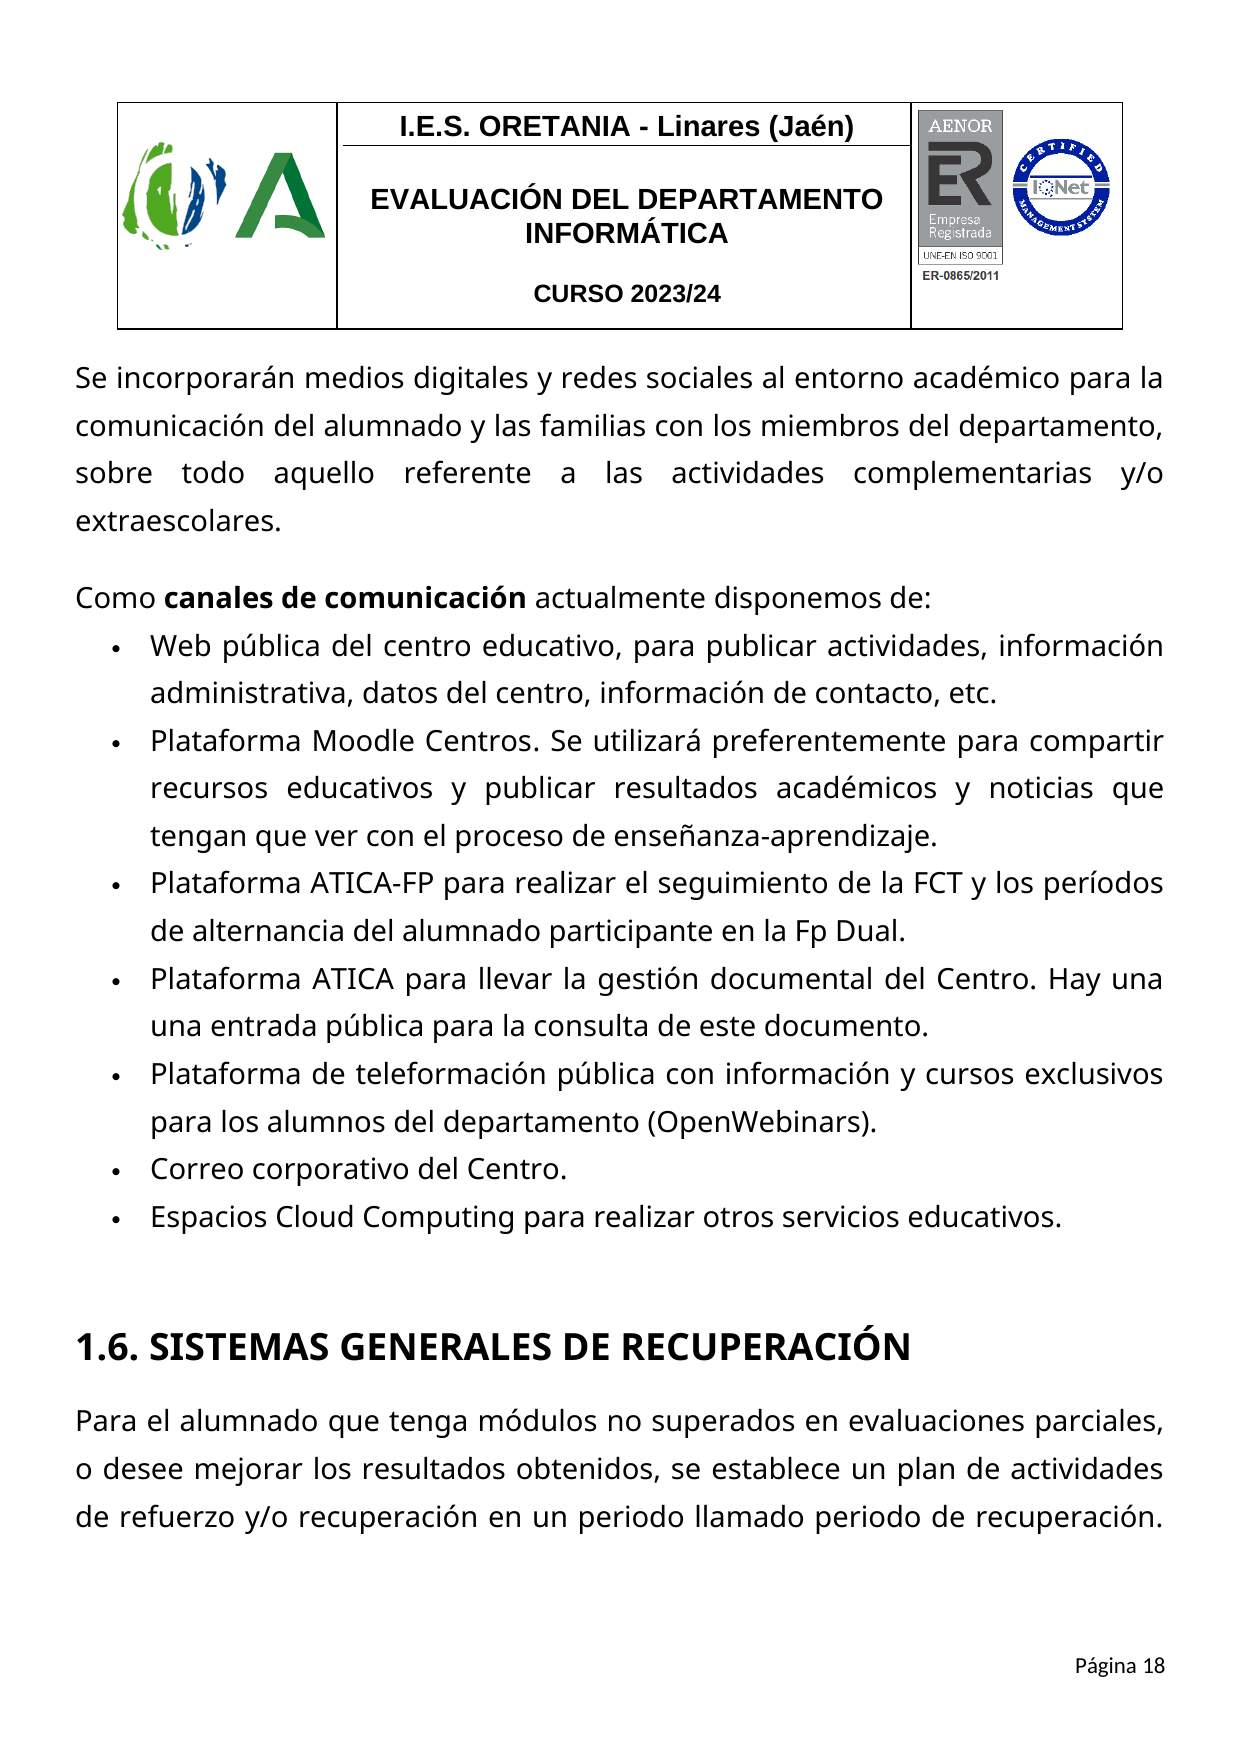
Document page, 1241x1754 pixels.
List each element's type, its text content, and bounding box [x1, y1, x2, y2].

text 1.6. Sistemas generales de recuperación [75, 1320, 1165, 1371]
list Web pública del centro educativo, para publicar actividades, información administrativa, datos del centro, información de contacto, etc. [112, 625, 1165, 712]
list Correo corporativo del Centro. [112, 1148, 1165, 1188]
text Como canales de comunicación actualmente disponemos de: [75, 577, 1165, 617]
list Plataforma ATICA para llevar la gestión documental del Centro. Hay una una entrada pública para la consulta de este documento. [112, 958, 1165, 1045]
list Plataforma ATICA-FP para realizar el seguimiento de la FCT y los períodos de alternancia del alumnado participante en la Fp Dual. [112, 863, 1165, 950]
picture [916, 109, 1111, 286]
picture [120, 142, 333, 251]
text Se incorporarán medios digitales y redes sociales al entorno académico para la comunicación del alumnado y las familias con los miembros del departamento, sobre todo aquello referente a las actividades complementarias y/o extraescolares. [75, 358, 1165, 540]
text Para el alumnado que tenga módulos no superados en evaluaciones parciales, o desee mejorar los resultados obtenidos, se establece un plan de actividades de refuerzo y/o recuperación en un periodo llamado periodo de recuperación. [75, 1401, 1165, 1536]
list Plataforma de teleformación pública con información y cursos exclusivos para los alumnos del departamento (OpenWebinars). [112, 1053, 1165, 1141]
list Plataforma Moodle Centros. Se utilizará preferentemente para compartir recursos educativos y publicar resultados académicos y noticias que tengan que ver con el proceso de enseñanza-aprendizaje. [112, 720, 1165, 855]
list Espacios Cloud Computing para realizar otros servicios educativos. [112, 1196, 1165, 1236]
